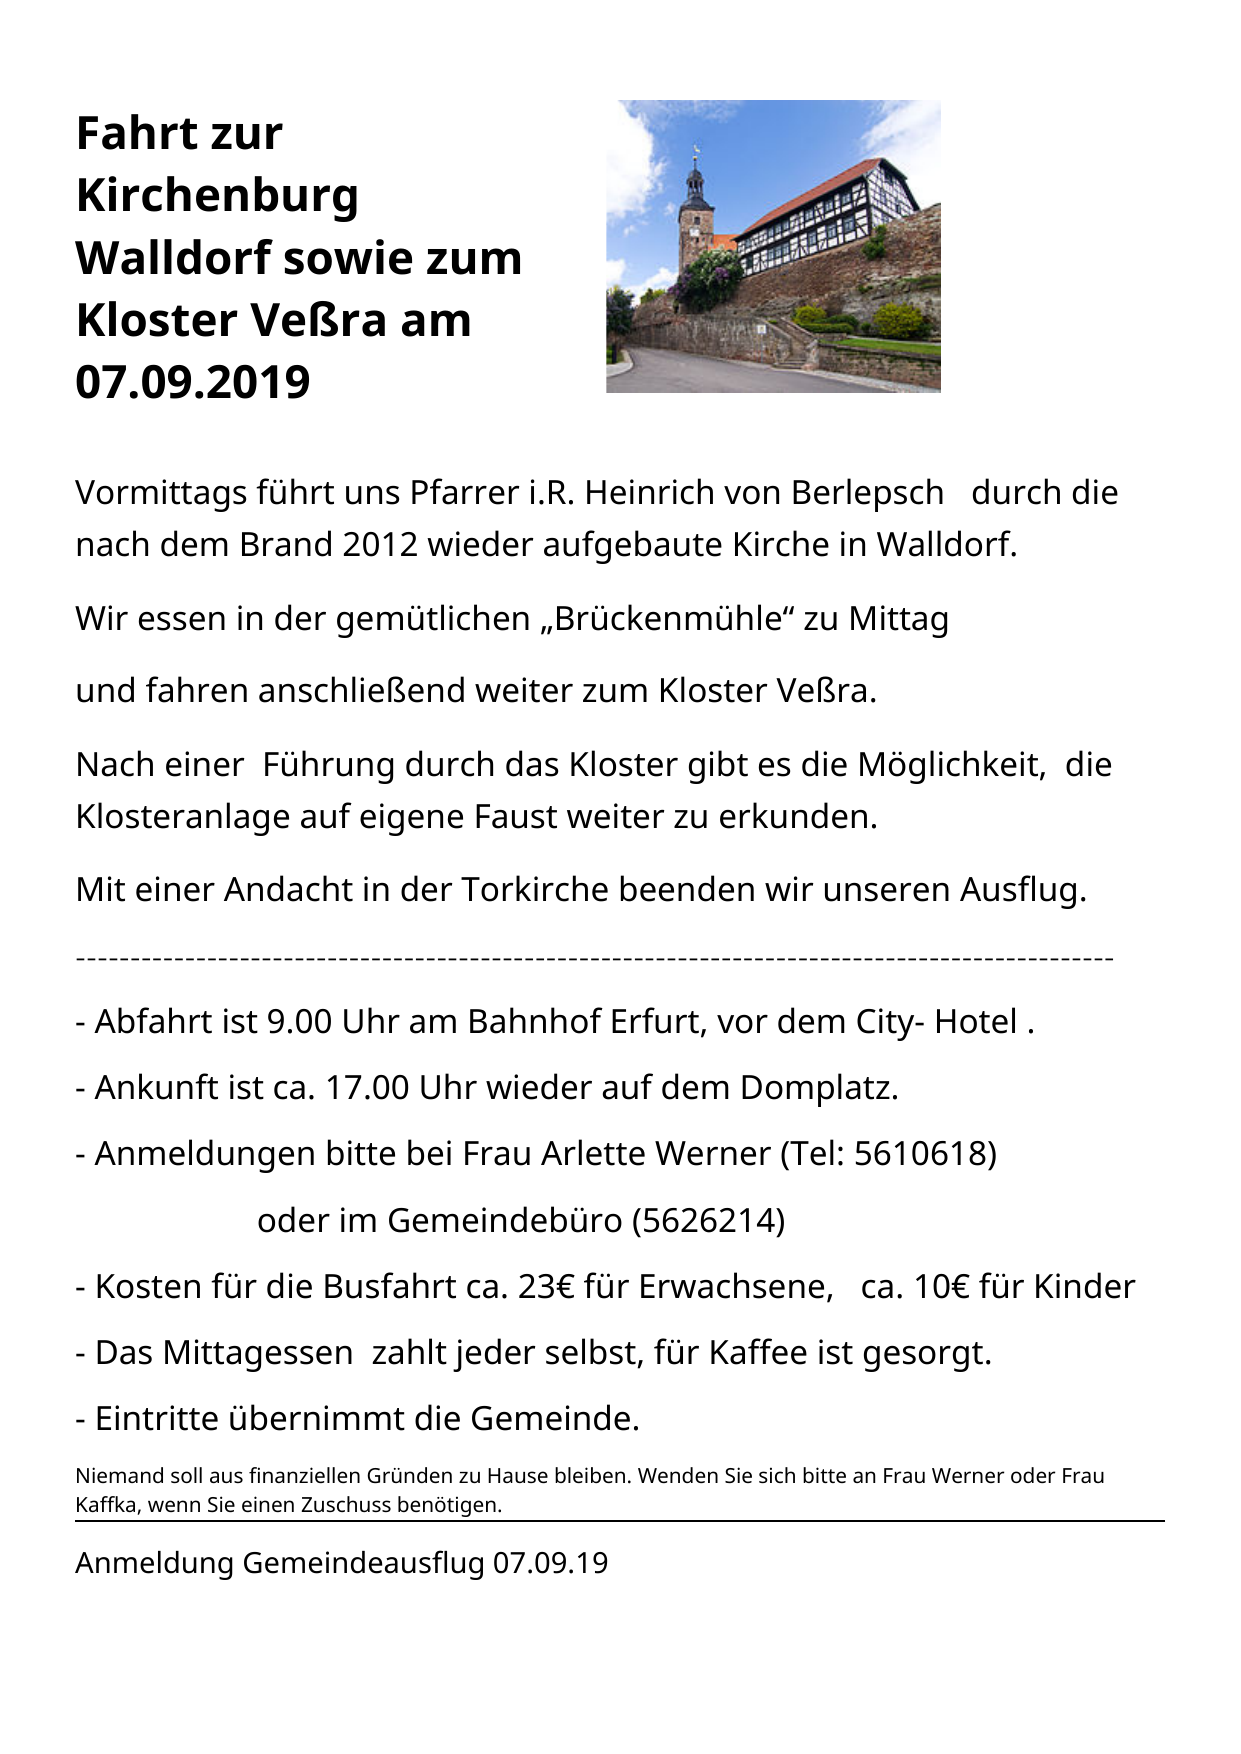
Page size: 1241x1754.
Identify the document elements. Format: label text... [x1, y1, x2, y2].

text ----------------------------------------------------------------------------------------------- [75, 938, 1165, 977]
text - Eintritte übernimmt die Gemeinde. [75, 1395, 1165, 1441]
text Wir essen in der gemütlichen „Brückenmühle“ zu Mittag [75, 594, 1165, 640]
text Mit einer Andacht in der Torkirche beenden wir unseren Ausflug. [75, 866, 1165, 911]
text oder im Gemeindebüro (5626214) [75, 1196, 1165, 1242]
text Niemand soll aus finanziellen Gründen zu Hause bleiben. Wenden Sie sich bitte an Frau Werner oder Frau Kaffka, wenn Sie einen Zuschuss benötigen. [75, 1461, 1165, 1520]
text Nach einer Führung durch das Kloster gibt es die Möglichkeit, die Klosteranlage auf eigene Faust weiter zu erkunden. [75, 740, 1165, 838]
text Anmeldung Gemeindeausflug 07.09.19 [75, 1543, 1165, 1582]
text - Kosten für die Busfahrt ca. 23€ für Erwachsene, ca. 10€ für Kinder [75, 1263, 1165, 1308]
text - Anmeldungen bitte bei Frau Arlette Werner (Tel: 5610618) [75, 1130, 1165, 1176]
picture [606, 100, 941, 393]
table_header [544, 100, 1023, 412]
text - Abfahrt ist 9.00 Uhr am Bahnhof Erfurt, vor dem City- Hotel . [75, 998, 1165, 1043]
text - Ankunft ist ca. 17.00 Uhr wieder auf dem Domplatz. [75, 1064, 1165, 1109]
table_header Fahrt zur Kirchenburg Walldorf sowie zum Kloster Veßra am 07.09.2019 [64, 100, 543, 412]
text - Das Mittagessen zahlt jeder selbst, für Kaffee ist gesorgt. [75, 1329, 1165, 1374]
text und fahren anschließend weiter zum Kloster Veßra. [75, 667, 1165, 713]
text Vormittags führt uns Pfarrer i.R. Heinrich von Berlepsch durch die nach dem Brand 2012 wieder aufgebaute Kirche in Walldorf. [75, 469, 1165, 567]
